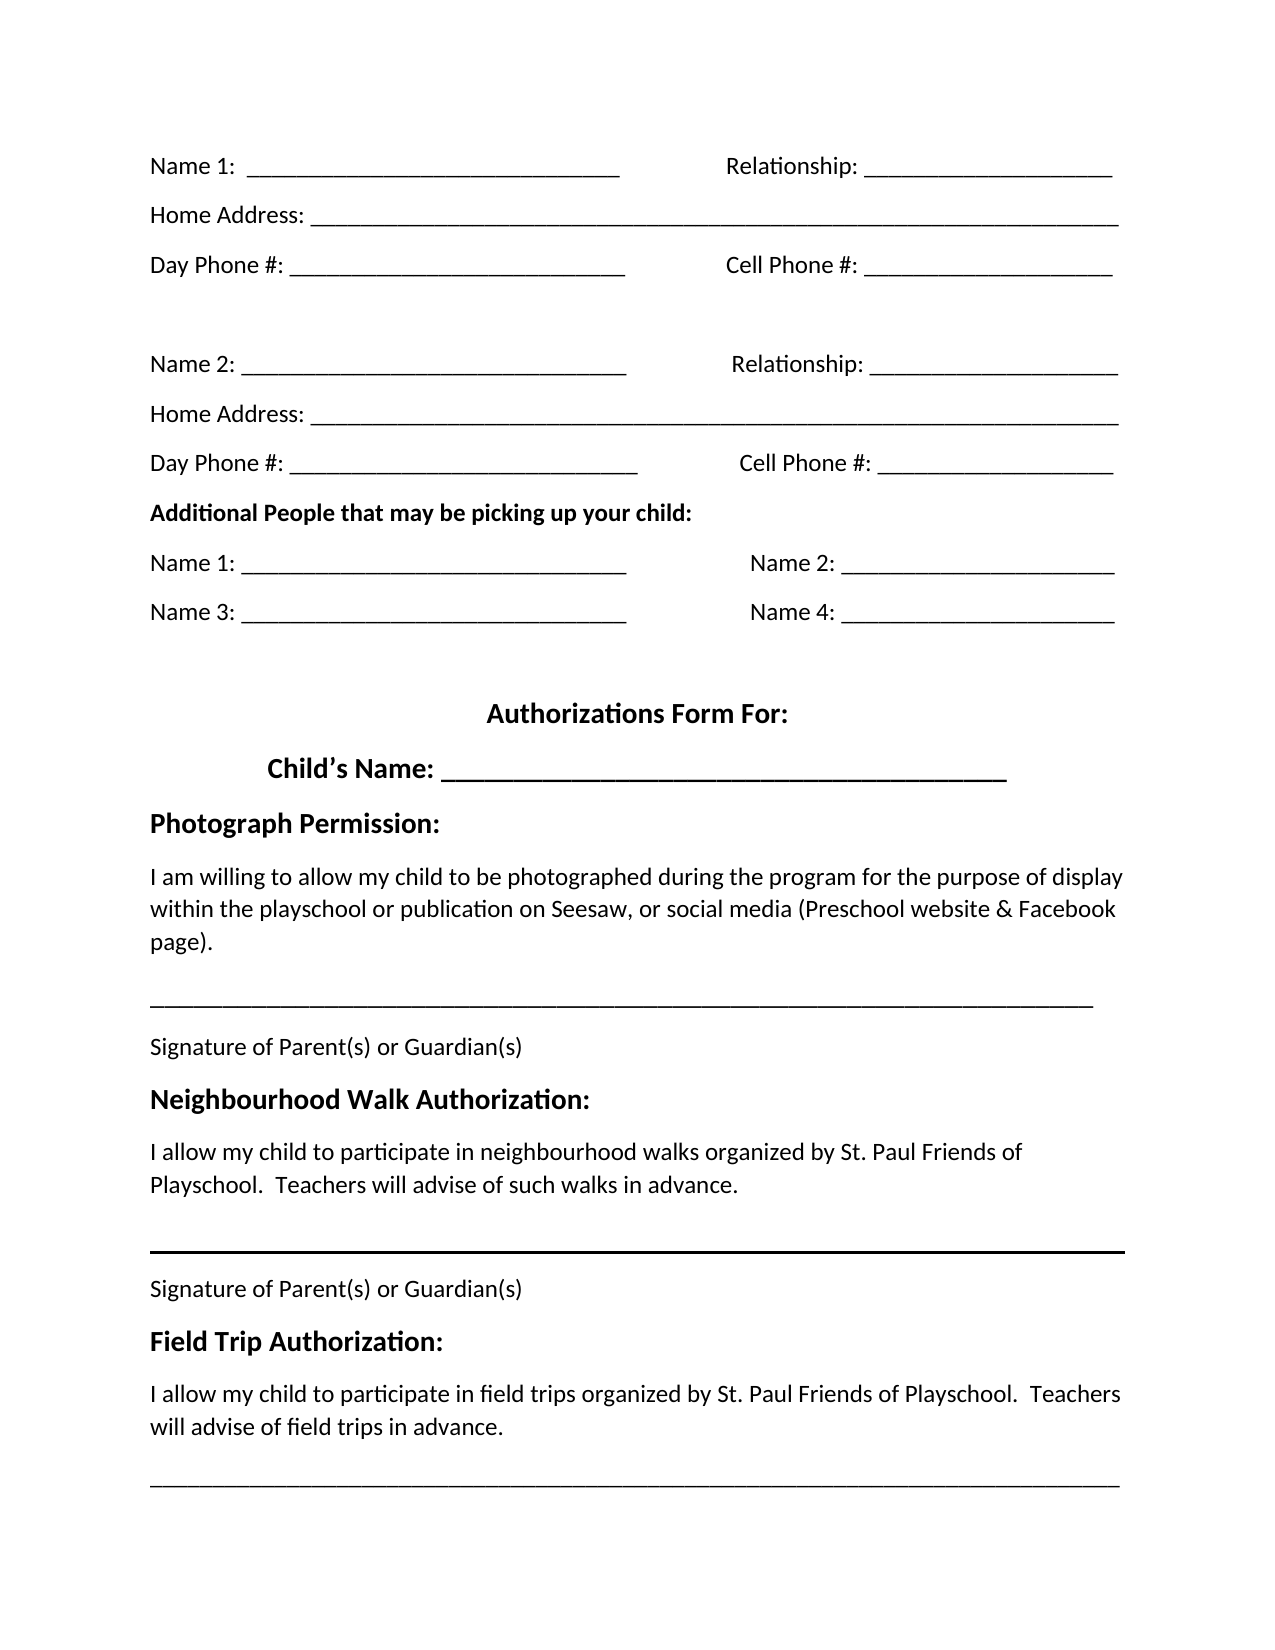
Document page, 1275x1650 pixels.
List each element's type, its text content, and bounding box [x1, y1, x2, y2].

text Signature of Parent(s) or Guardian(s) [150, 1031, 1125, 1062]
text Neighbourhood Walk Authorization: [150, 1081, 1125, 1116]
text Field Trip Authorization: [150, 1323, 1125, 1358]
text Name 2: _______________________________ Relationship: ____________________ [150, 348, 1125, 379]
text Child’s Name: _______________________________________ [150, 751, 1125, 786]
text Day Phone #: ____________________________ Cell Phone #: ___________________ [150, 447, 1125, 478]
text Name 3: _______________________________ Name 4: ______________________ [150, 596, 1125, 627]
text Name 1: _______________________________ Name 2: ______________________ [150, 547, 1125, 577]
text ______________________________________________________________________________ [150, 1460, 1125, 1491]
text Additional People that may be picking up your child: [150, 497, 1125, 528]
text I allow my child to participate in field trips organized by St. Paul Friends of Playschool. Teachers will advise of field trips in advance. [150, 1378, 1125, 1441]
text Authorizations Form For: [150, 695, 1125, 731]
text Home Address: _________________________________________________________________ [150, 199, 1125, 230]
text I am willing to allow my child to be photographed during the program for the purpose of display within the playschool or publication on Seesaw, or social media (Preschool website & Facebook page). [150, 861, 1125, 957]
text Name 1: ______________________________ Relationship: ____________________ [150, 150, 1125, 181]
text Signature of Parent(s) or Guardian(s) [150, 1273, 1125, 1304]
text Home Address: _________________________________________________________________ [150, 398, 1125, 428]
text Photograph Permission: [150, 806, 1125, 841]
text I allow my child to participate in neighbourhood walks organized by St. Paul Friends of Playschool. Teachers will advise of such walks in advance. [150, 1136, 1125, 1199]
text _________________________________________________________________ [150, 976, 1125, 1012]
text Day Phone #: ___________________________ Cell Phone #: ____________________ [150, 249, 1125, 280]
